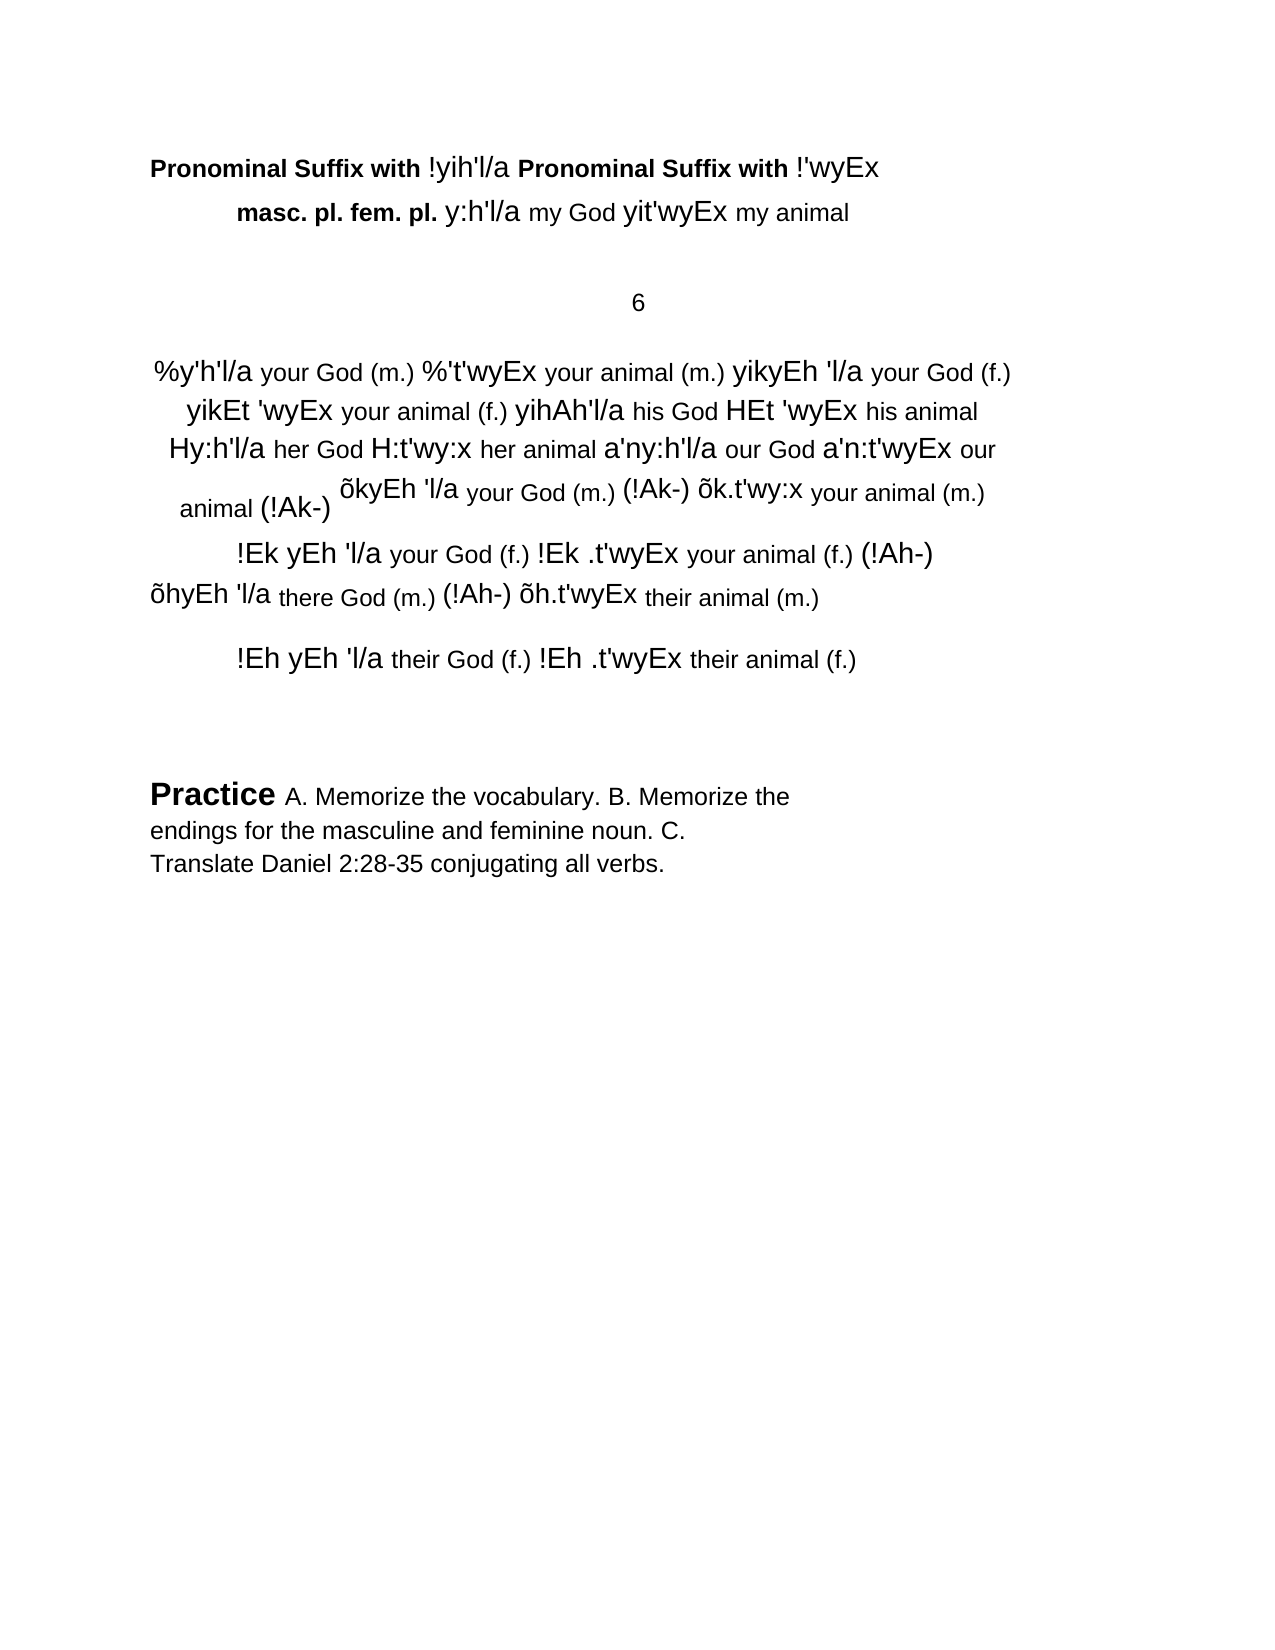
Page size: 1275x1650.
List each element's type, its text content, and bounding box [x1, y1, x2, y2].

text %y'h'l/a your God (m.) %'t'wyEx your animal (m.) yikyEh 'l/a your God (f.) yikEt 'wyEx your animal (f.) yihAh'l/a his God HEt 'wyEx his animal Hy:h'l/a her God H:t'wy:x her animal a'ny:h'l/a our God a'n:t'wyEx our animal (!Ak-) õkyEh 'l/a your God (m.) (!Ak-) õk.t'wy:x your animal (m.) [150, 354, 1014, 528]
text !Ek yEh 'l/a your God (f.) !Ek .t'wyEx your animal (f.) (!Ah-) õhyEh 'l/a there God (m.) (!Ah-) õh.t'wyEx their animal (m.) [150, 536, 1014, 633]
text 6 [631, 288, 644, 350]
text Pronominal Suffix with !yih'l/a Pronominal Suffix with !'wyEx [150, 150, 948, 183]
text Practice A. Memorize the vocabulary. B. Memorize the endings for the masculine and feminine noun. C. Translate Daniel 2:28-35 conjugating all verbs. [150, 775, 791, 878]
text masc. pl. fem. pl. y:h'l/a my God yit'wyEx my animal [236, 194, 952, 227]
text !Eh yEh 'l/a their God (f.) !Eh .t'wyEx their animal (f.) [236, 641, 1003, 675]
